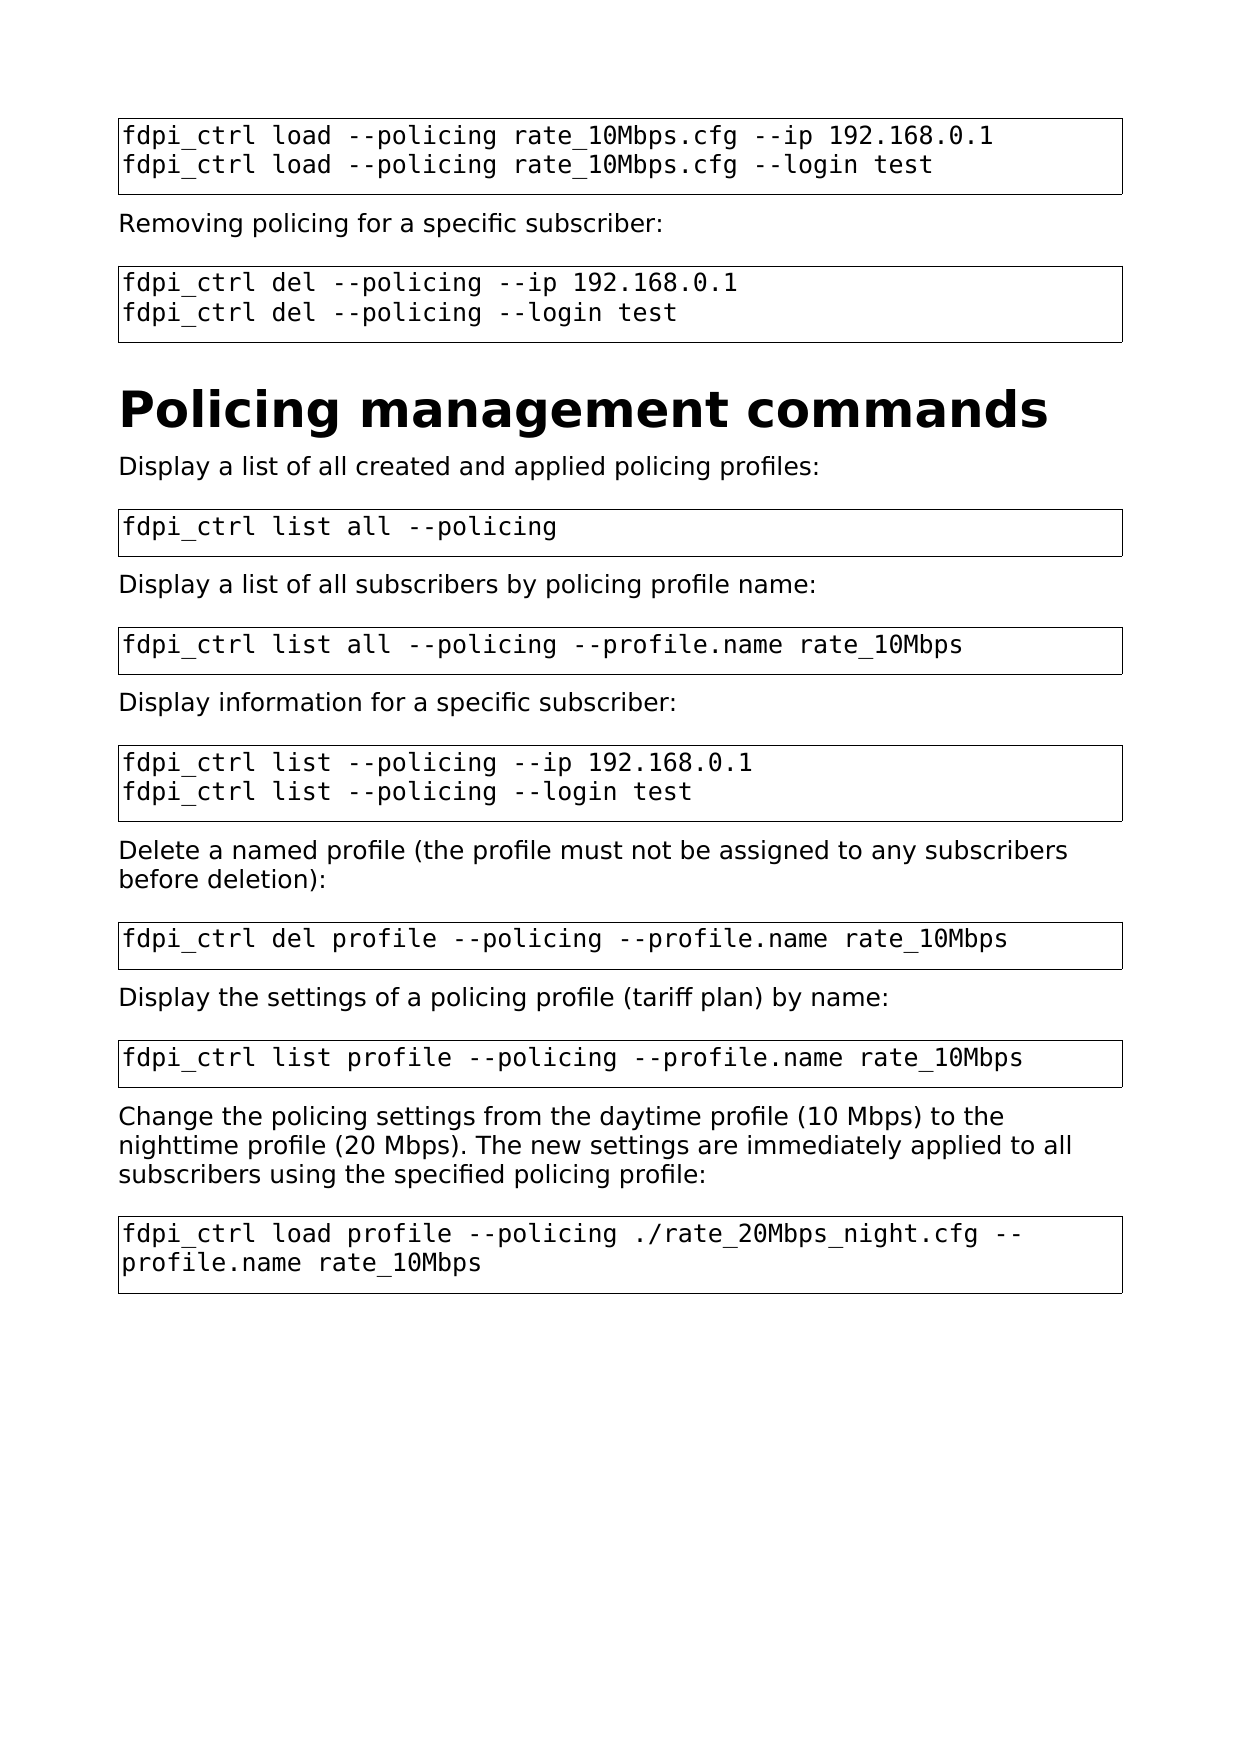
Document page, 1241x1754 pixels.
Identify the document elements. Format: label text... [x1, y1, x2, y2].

text Display the settings of a policing profile (tariff plan) by name: [118, 983, 1122, 1013]
table_header fdpi_ctrl del --policing --ip 192.168.0.1 fdpi_ctrl del --policing --login test [119, 267, 1122, 342]
text Display a list of all subscribers by policing profile name: [118, 570, 1122, 599]
text Display a list of all created and applied policing profiles: [118, 452, 1122, 481]
subtitle Policing management commands [118, 381, 1122, 440]
text Change the policing settings from the daytime profile (10 Mbps) to the nighttime profile (20 Mbps). The new settings are immediately applied to all subscribers using the specified policing profile: [118, 1102, 1122, 1189]
table_header fdpi_ctrl load profile --policing ./rate_20Mbps_night.cfg --profile.name rate_10Mbps [119, 1217, 1122, 1292]
table_header fdpi_ctrl list all --policing --profile.name rate_10Mbps [119, 628, 1122, 674]
text Display information for a specific subscriber: [118, 689, 1122, 718]
text Delete a named profile (the profile must not be assigned to any subscribers before deletion): [118, 836, 1122, 894]
table_header fdpi_ctrl del profile --policing --profile.name rate_10Mbps [119, 923, 1122, 968]
text Removing policing for a specific subscriber: [118, 209, 1122, 238]
table_header fdpi_ctrl list all --policing [119, 510, 1122, 556]
table_header fdpi_ctrl list --policing --ip 192.168.0.1 fdpi_ctrl list --policing --login test [119, 746, 1122, 821]
table_header fdpi_ctrl list profile --policing --profile.name rate_10Mbps [119, 1041, 1122, 1087]
table_header fdpi_ctrl load --policing rate_10Mbps.cfg --ip 192.168.0.1 fdpi_ctrl load --policing rate_10Mbps.cfg --login test [119, 119, 1122, 194]
